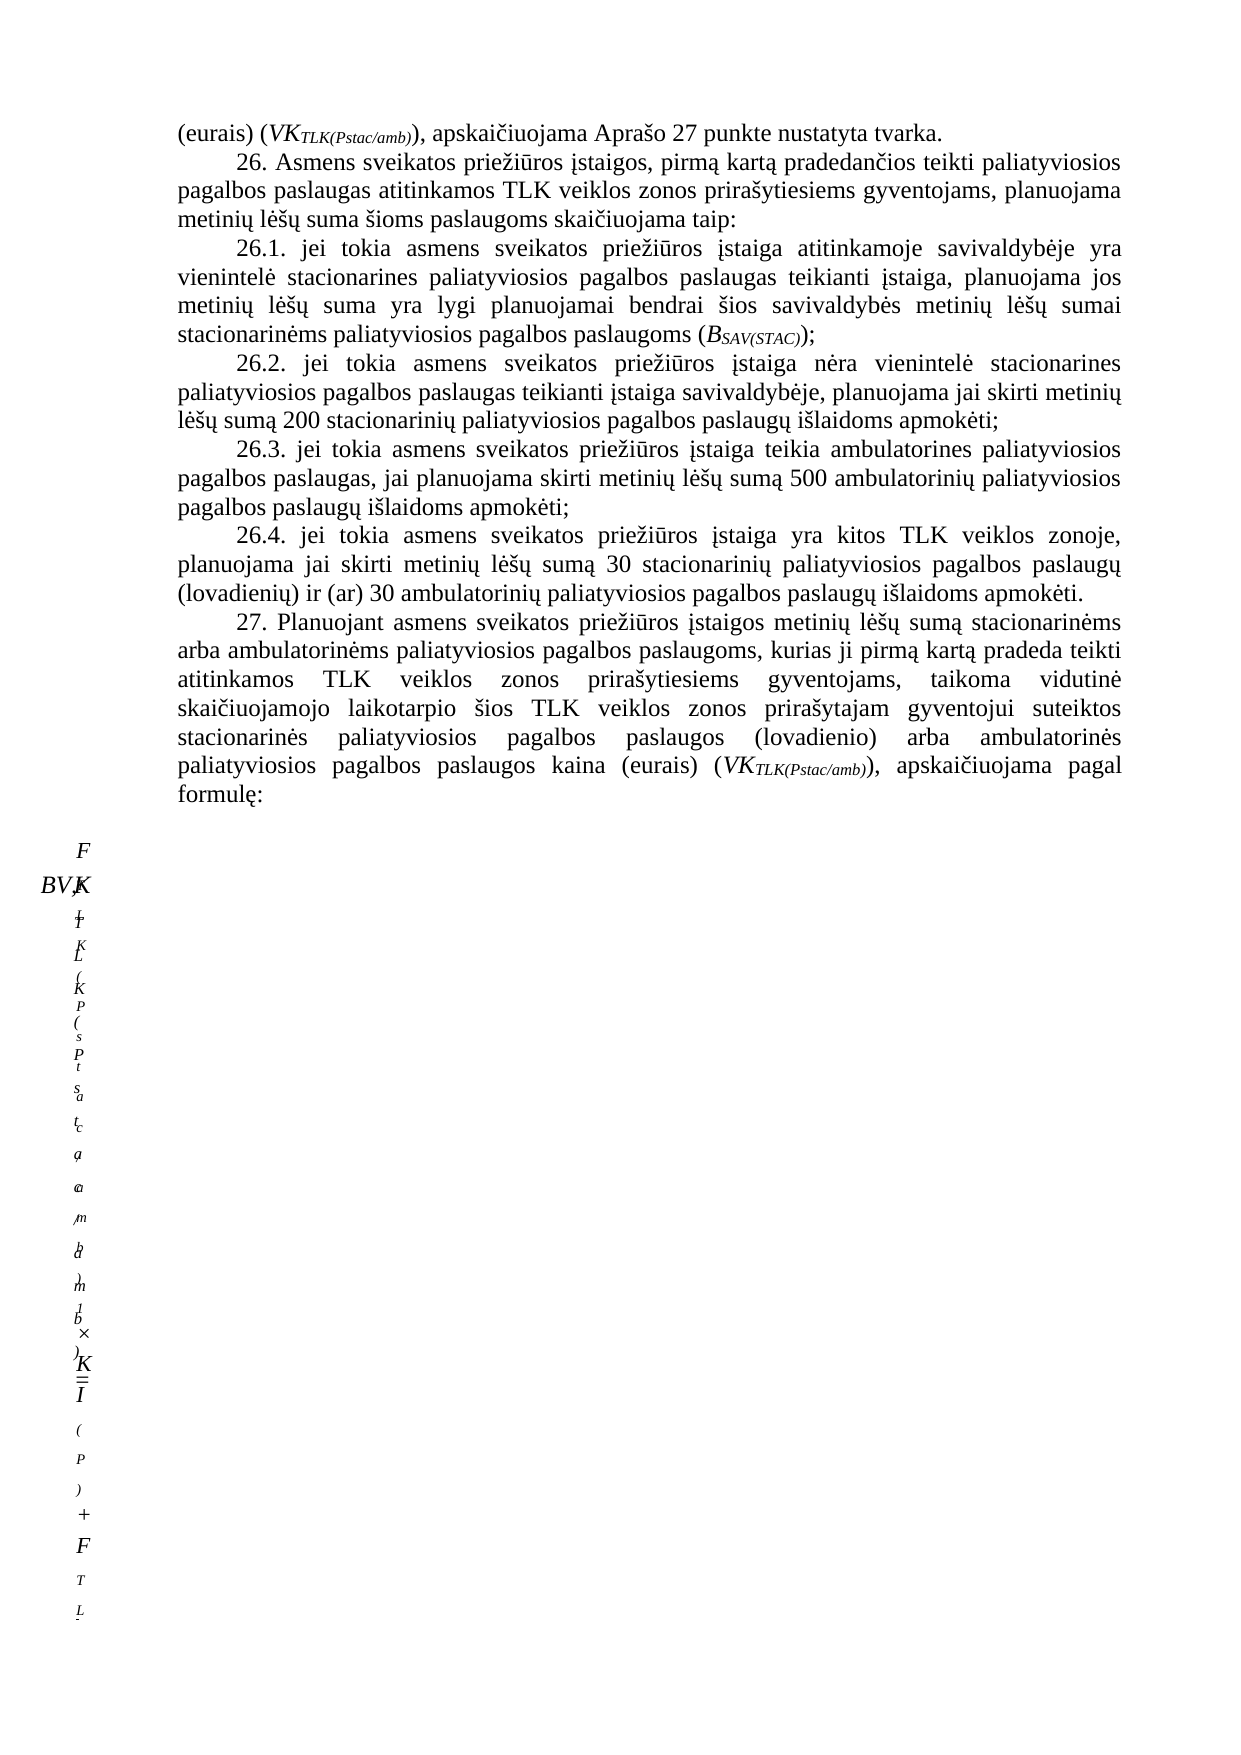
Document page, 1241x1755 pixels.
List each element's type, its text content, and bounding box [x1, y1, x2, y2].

text 26.1. jei tokia asmens sveikatos priežiūros įstaiga atitinkamoje savivaldybėje yra vienintelė stacionarines paliatyviosios pagalbos paslaugas teikianti įstaiga, planuojama jos metinių lėšų suma yra lygi planuojamai bendrai šios savivaldybės metinių lėšų sumai stacionarinėms paliatyviosios pagalbos paslaugoms (BSAV(STAC)); [177, 233, 1122, 348]
text 27. Planuojant asmens sveikatos priežiūros įstaigos metinių lėšų sumą stacionarinėms arba ambulatorinėms paliatyviosios pagalbos paslaugoms, kurias ji pirmą kartą pradeda teikti atitinkamos TLK veiklos zonos prirašytiesiems gyventojams, taikoma vidutinė skaičiuojamojo laikotarpio šios TLK veiklos zonos prirašytajam gyventojui suteiktos stacionarinės paliatyviosios pagalbos paslaugos (lovadienio) arba ambulatorinės paliatyviosios pagalbos paslaugos kaina (eurais) (VKTLK(Pstac/amb)), apskaičiuojama pagal formulę: [177, 607, 1122, 808]
text (eurais) (VKTLK(Pstac/amb)), apskaičiuojama Aprašo 27 punkte nustatyta tvarka. [177, 118, 1122, 147]
text 26.3. jei tokia asmens sveikatos priežiūros įstaiga teikia ambulatorines paliatyviosios pagalbos paslaugas, jai planuojama skirti metinių lėšų sumą 500 ambulatorinių paliatyviosios pagalbos paslaugų išlaidoms apmokėti; [177, 434, 1122, 521]
text 26. Asmens sveikatos priežiūros įstaigos, pirmą kartą pradedančios teikti paliatyviosios pagalbos paslaugas atitinkamos TLK veiklos zonos prirašytiesiems gyventojams, planuojama metinių lėšų suma šioms paslaugoms skaičiuojama taip: [177, 147, 1122, 233]
text 26.2. jei tokia asmens sveikatos priežiūros įstaiga nėra vienintelė stacionarines paliatyviosios pagalbos paslaugas teikianti įstaiga savivaldybėje, planuojama jai skirti metinių lėšų sumą 200 stacionarinių paliatyviosios pagalbos paslaugų išlaidoms apmokėti; [177, 348, 1122, 434]
text 26.4. jei tokia asmens sveikatos priežiūros įstaiga yra kitos TLK veiklos zonoje, planuojama jai skirti metinių lėšų sumą 30 stacionarinių paliatyviosios pagalbos paslaugų (lovadienių) ir (ar) 30 ambulatorinių paliatyviosios pagalbos paslaugų išlaidoms apmokėti. [177, 521, 1122, 607]
